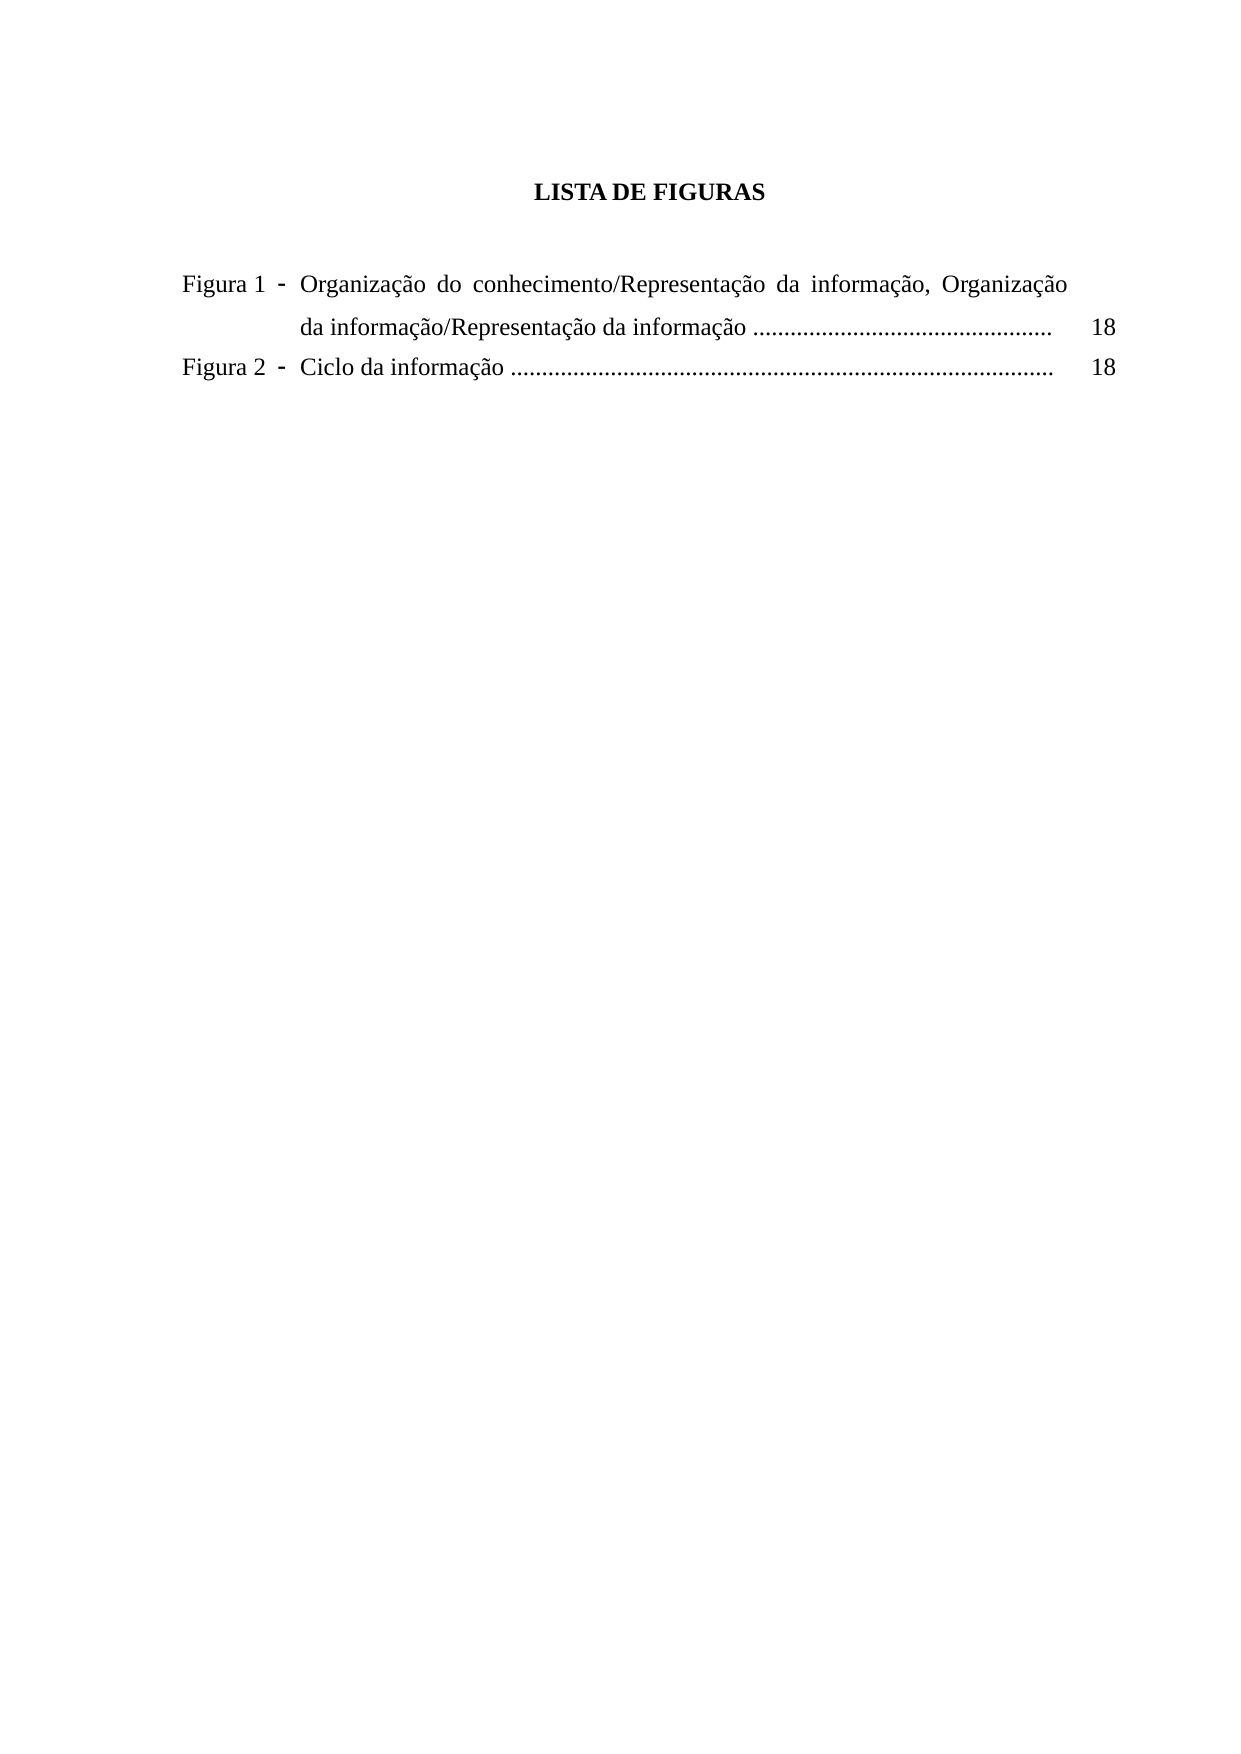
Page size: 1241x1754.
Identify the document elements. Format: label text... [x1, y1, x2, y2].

text LISTA DE FIGURAS [177, 177, 1122, 206]
table_header 18 [1068, 264, 1121, 347]
table_cell Ciclo da informação ....................................................................................... [270, 347, 1068, 387]
table_cell Figura 2 [176, 347, 270, 387]
table_header Figura 1 [176, 264, 270, 347]
table_header Organização do conhecimento/Representação da informação, Organização da informação/Representação da informação ................................................ [270, 264, 1068, 347]
table_cell 18 [1068, 347, 1121, 387]
